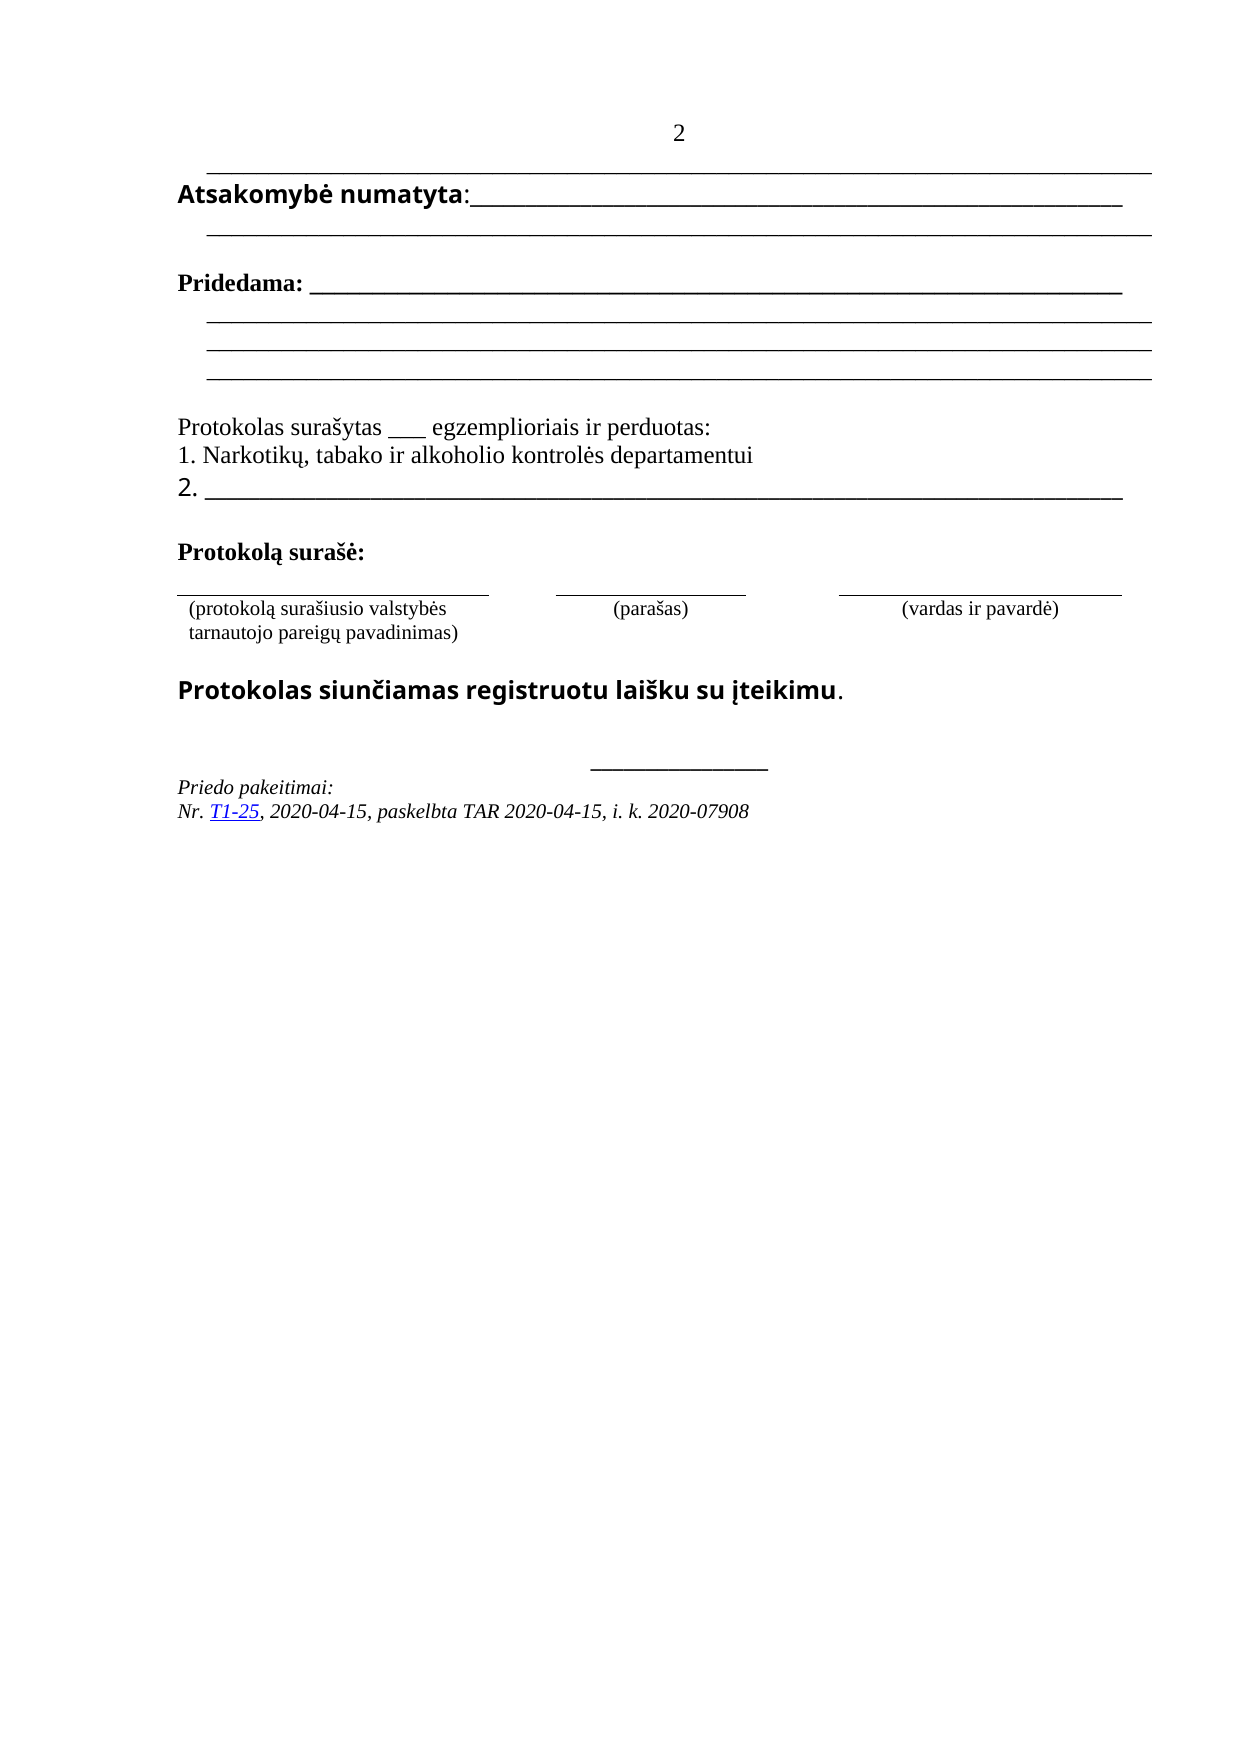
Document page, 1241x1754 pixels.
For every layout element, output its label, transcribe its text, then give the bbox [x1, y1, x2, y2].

table_header (parašas) [556, 596, 746, 644]
text 2. [177, 469, 1181, 503]
text Priedo pakeitimai: [177, 775, 1181, 799]
text _ [177, 325, 1181, 354]
text Nr. T1-25, 2020-04-15, paskelbta TAR 2020-04-15, i. k. 2020-07908 [177, 799, 1181, 823]
text ________________ [177, 741, 1181, 775]
text _ [177, 297, 1181, 325]
text Protokolą surašė: [177, 537, 1181, 566]
text Pridedama: [177, 268, 1181, 297]
text Atsakomybė numatyta: [177, 176, 1181, 210]
text 1. Narkotikų, tabako ir alkoholio kontrolės departamentui [177, 440, 1181, 469]
table_header (protokolą surašiusio valstybės tarnautojo pareigų pavadinimas) [177, 596, 488, 644]
text Protokolas surašytas ___ egzemplioriais ir perduotas: [177, 412, 1181, 440]
text _ [177, 210, 1181, 239]
text _ [177, 354, 1181, 383]
table_header (vardas ir pavardė) [839, 596, 1122, 644]
text _ [177, 148, 1181, 176]
text Protokolas siunčiamas registruotu laišku su įteikimu. [177, 673, 1181, 707]
table_header [489, 595, 556, 644]
table_header [746, 595, 838, 644]
